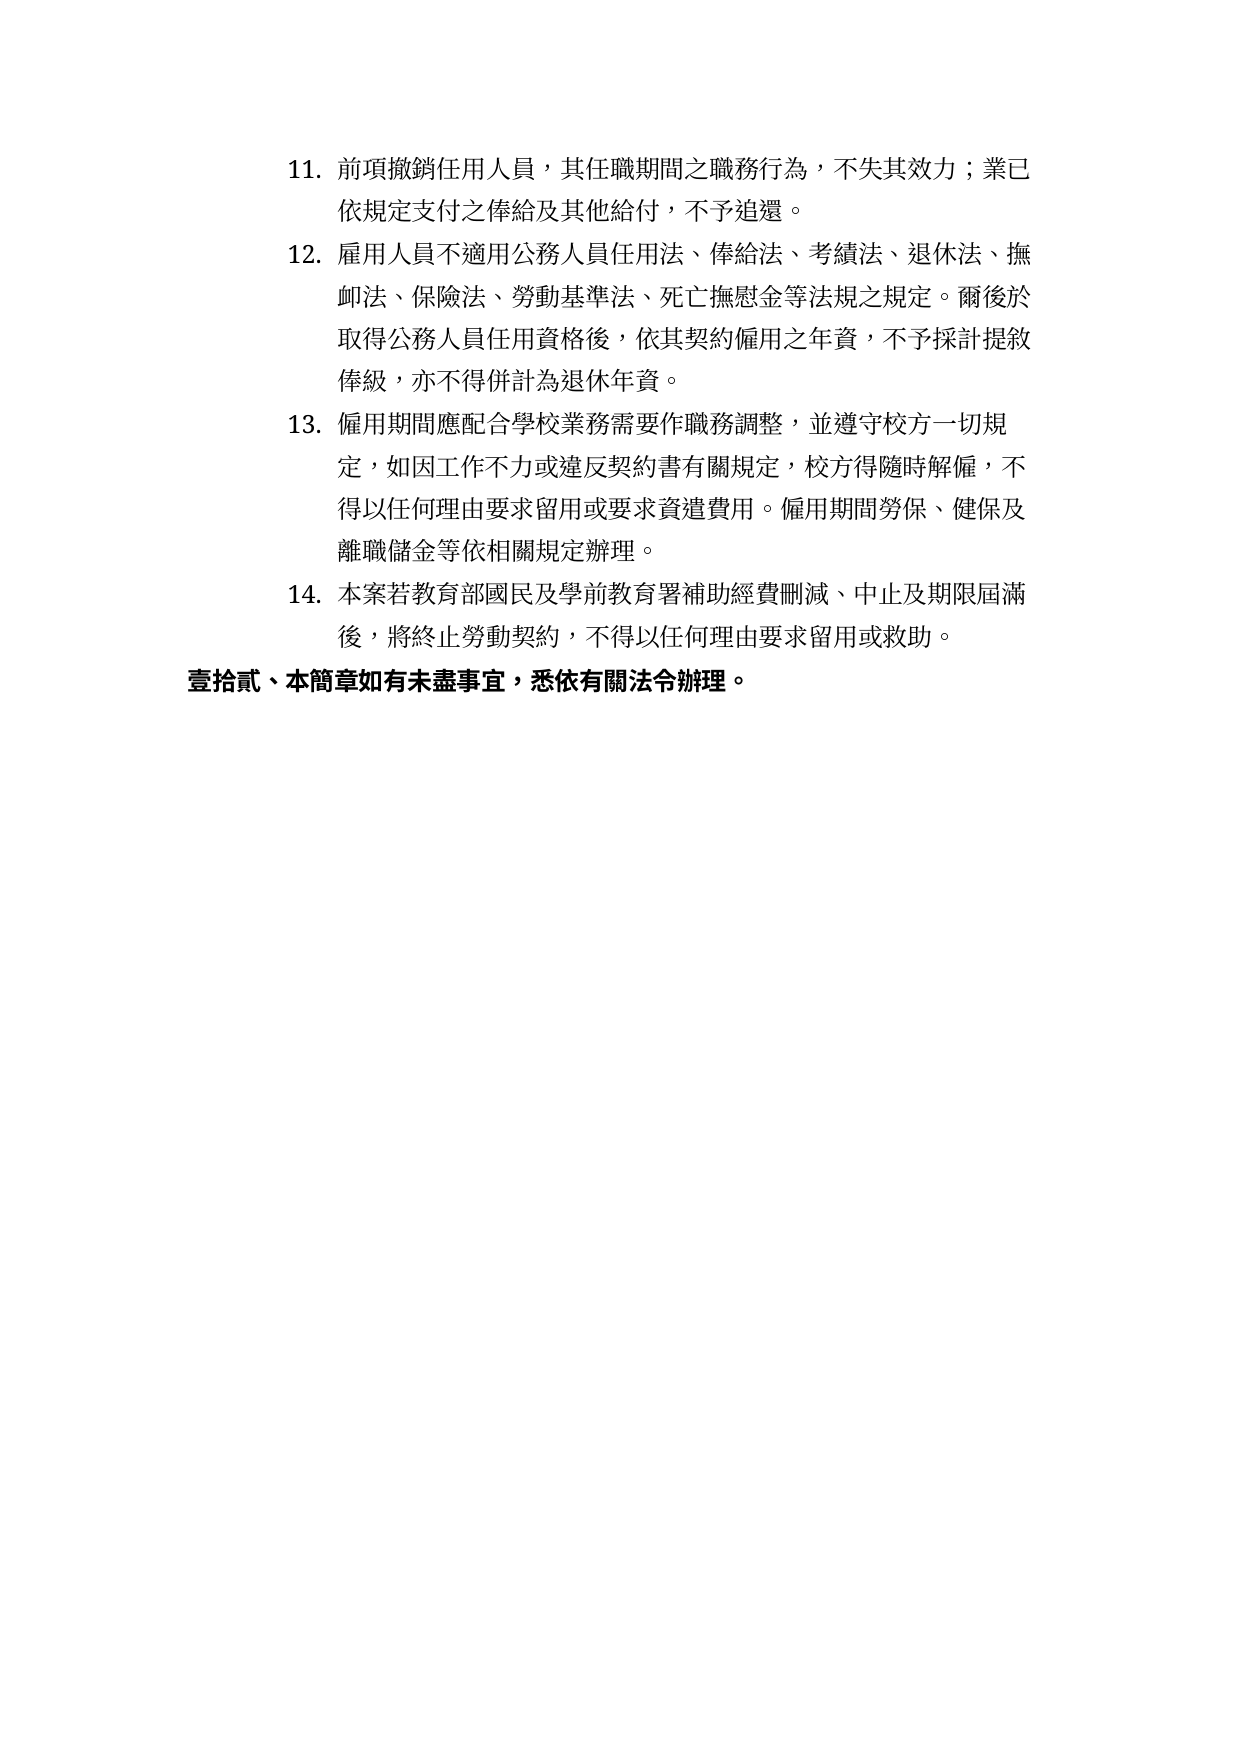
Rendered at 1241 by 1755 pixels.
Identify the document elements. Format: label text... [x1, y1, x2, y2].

list 雇用人員不適用公務人員任用法、俸給法、考績法、退休法、撫卹法、保險法、勞動基準法、死亡撫慰金等法規之規定。爾後於取得公務人員任用資格後，依其契約僱用之年資，不予採計提敘俸級，亦不得併計為退休年資。 [287, 235, 1032, 398]
list 僱用期間應配合學校業務需要作職務調整，並遵守校方一切規 定，如因工作不力或違反契約書有關規定，校方得隨時解僱，不得以任何理由要求留用或要求資遣費用。僱用期間勞保、健保及離職儲金等依相關規定辦理。 [287, 405, 1032, 568]
list 本案若教育部國民及學前教育署補助經費刪減、中止及期限屆滿後，將終止勞動契約，不得以任何理由要求留用或救助。 [287, 575, 1032, 653]
list 前項撤銷任用人員，其任職期間之職務行為，不失其效力；業已依規定支付之俸給及其他給付，不予追還。 [287, 149, 1032, 228]
subtitle 壹拾貳、本簡章如有未盡事宜，悉依有關法令辦理。 [187, 660, 1113, 698]
